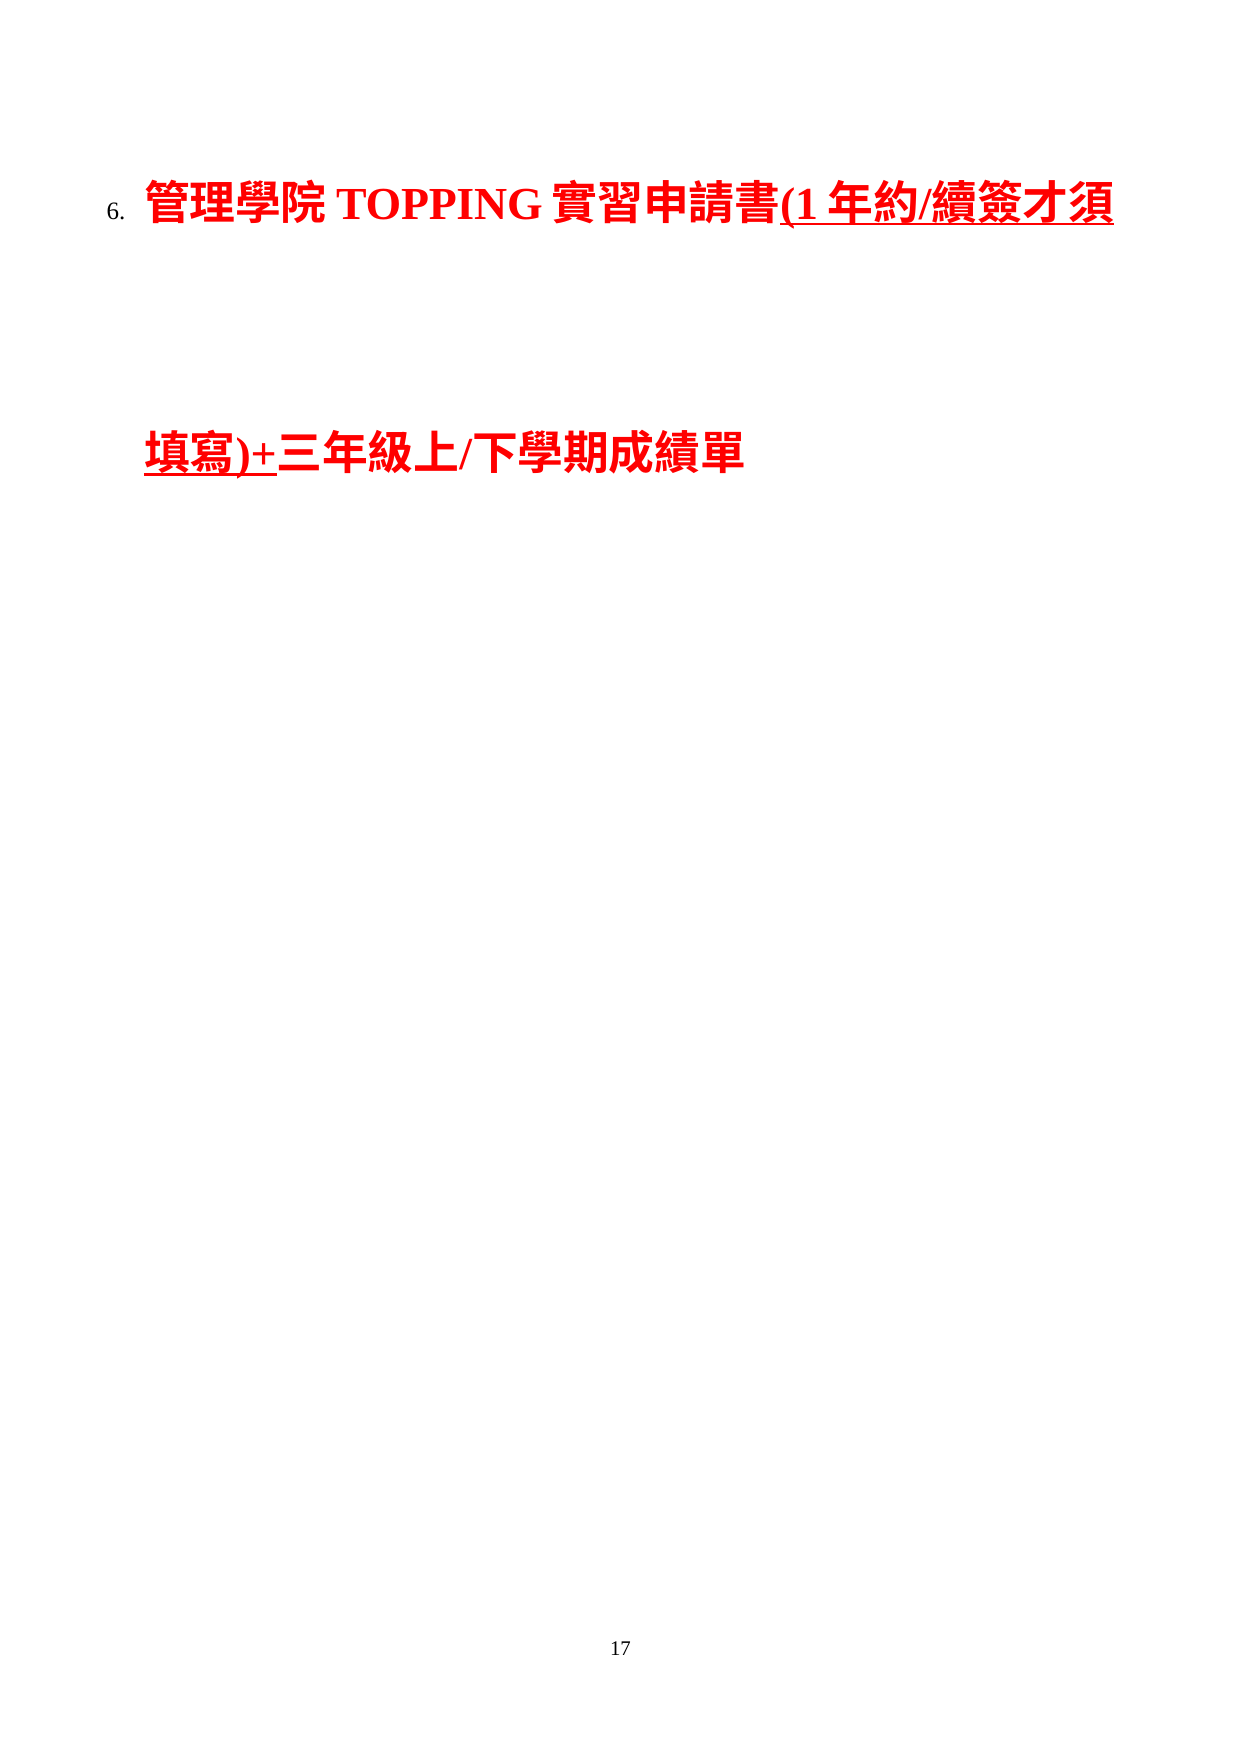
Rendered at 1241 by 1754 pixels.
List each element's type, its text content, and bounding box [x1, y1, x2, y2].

list 管理學院TOPPING實習申請書(1年約/續簽才須填寫)+三年級上/下學期成績單 [106, 127, 1134, 502]
